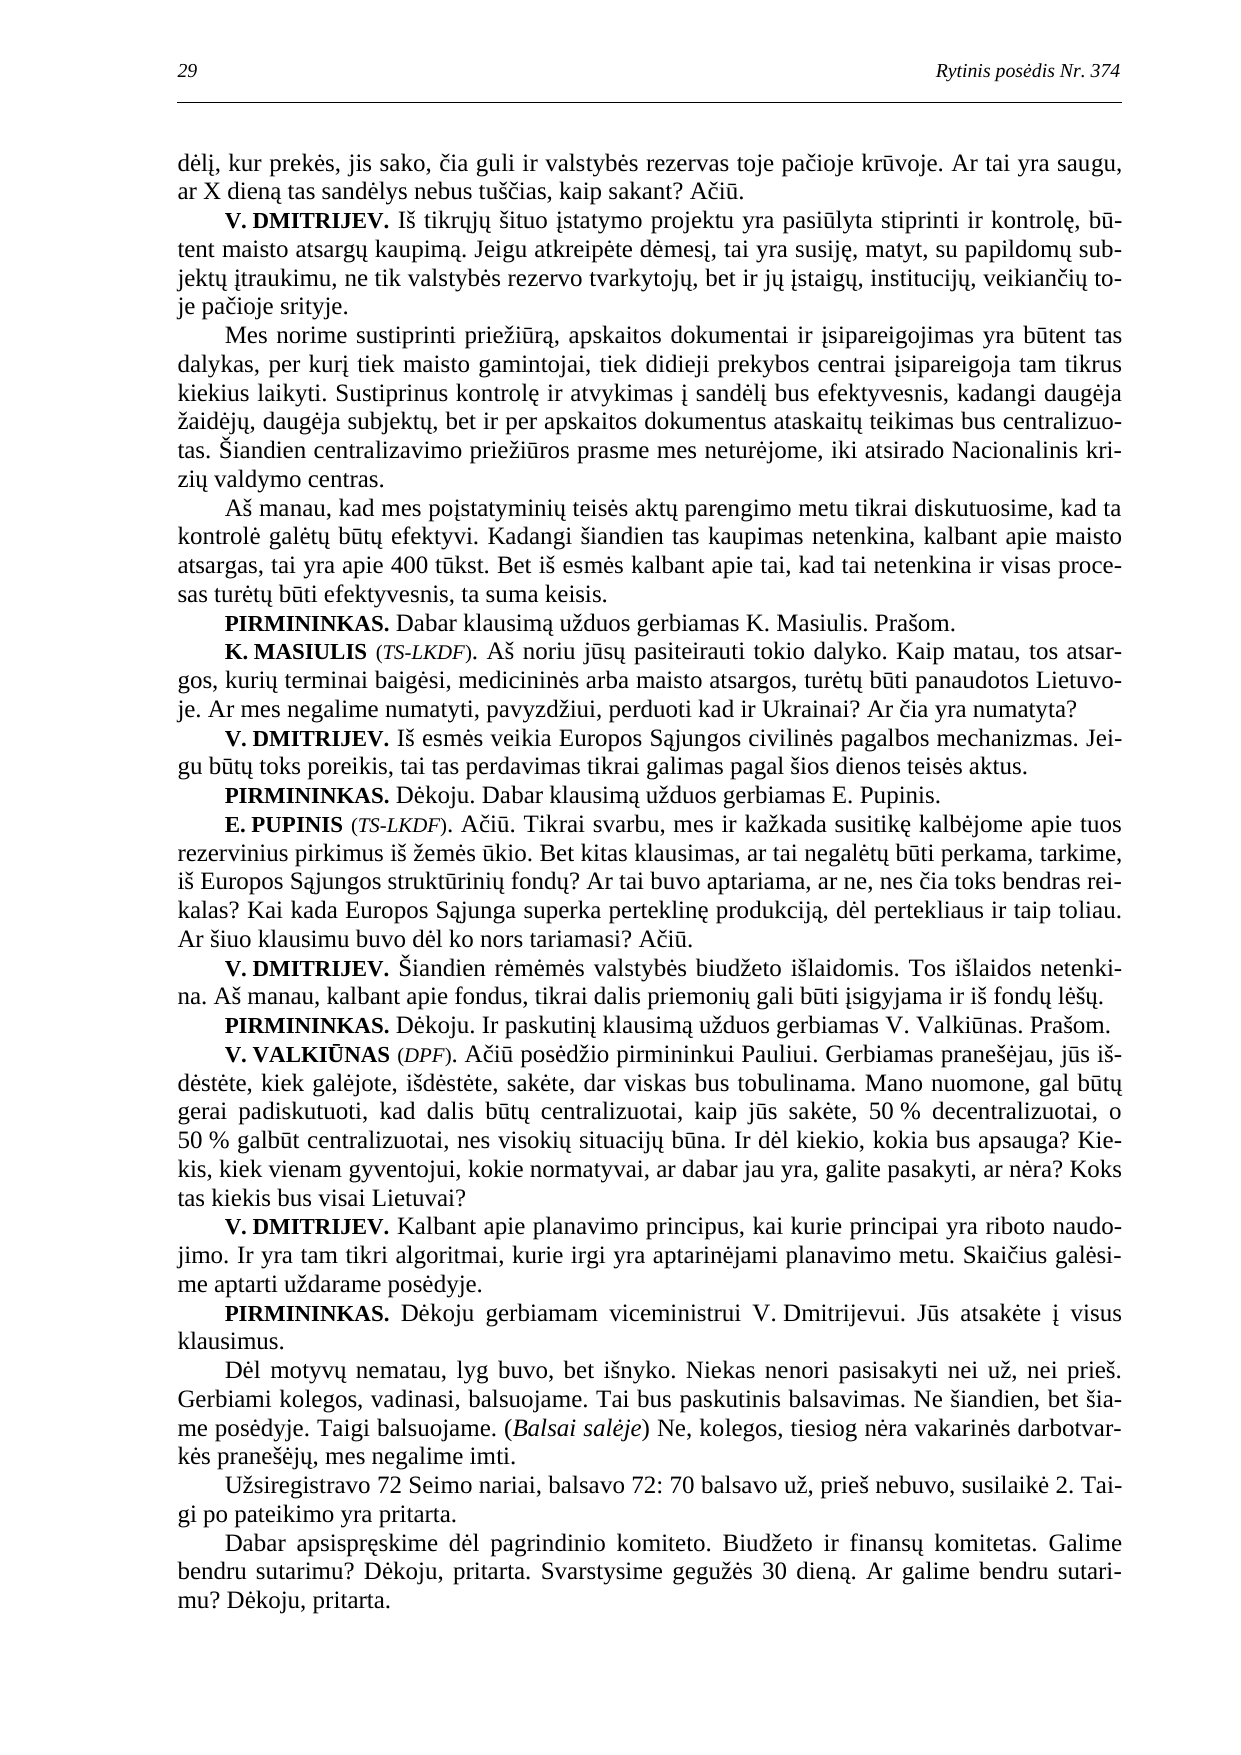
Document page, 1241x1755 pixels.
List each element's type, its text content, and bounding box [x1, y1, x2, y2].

text V. DMITRIJEV. Kal­bant apie pla­na­vi­mo prin­ci­pus, kai ku­rie prin­ci­pai yra ri­bo­to nau­do­ji­mo. Ir yra tam tik­ri al­go­rit­mai, ku­rie ir­gi yra ap­ta­ri­nė­ja­mi pla­na­vi­mo me­tu. Skai­čius ga­lė­si­me ap­tar­ti už­da­ra­me po­sė­dy­je. [177, 1211, 1122, 1298]
text PIRMININKAS. Dė­ko­ju. Ir pas­ku­ti­nį klau­si­mą už­duos ger­bia­mas V. Val­kiū­nas. Pra­šom. [177, 1010, 1122, 1039]
text Dėl mo­ty­vų ne­ma­tau, lyg bu­vo, bet iš­ny­ko. Nie­kas ne­no­ri pa­si­sa­ky­ti nei už, nei prieš. Ger­bia­mi ko­le­gos, va­di­na­si, bal­suo­ja­me. Tai bus pas­ku­ti­nis bal­sa­vi­mas. Ne šian­dien, bet šia­me po­sė­dy­je. Tai­gi bal­suo­ja­me. (Bal­sai sa­lė­je) Ne, ko­le­gos, tie­siog nė­ra va­ka­ri­nės dar­bo­tvar­kės pra­ne­šė­jų, mes ne­ga­li­me im­ti. [177, 1355, 1122, 1470]
text PIRMININKAS. Dė­ko­ju. Da­bar klau­si­mą už­duos ger­bia­mas E. Pu­pi­nis. [177, 780, 1122, 809]
text dė­lį, kur pre­kės, jis sa­ko, čia gu­li ir vals­ty­bės re­zer­vas to­je pa­čio­je krū­vo­je. Ar tai yra sau­gu, ar X die­ną tas san­dė­lys ne­bus tuš­čias, kaip sa­kant? Ačiū. [177, 148, 1122, 205]
text Už­si­re­gist­ra­vo 72 Sei­mo na­riai, bal­sa­vo 72: 70 bal­sa­vo už, prieš ne­bu­vo, su­si­lai­kė 2. Tai­gi po pa­tei­ki­mo yra pri­tar­ta. [177, 1470, 1122, 1528]
text Da­bar ap­si­spręs­ki­me dėl pa­grin­di­nio ko­mi­te­to. Biu­dže­to ir fi­nan­sų ko­mi­te­tas. Ga­li­me ben­dru su­ta­ri­mu? Dė­ko­ju, pri­tar­ta. Svars­ty­si­me ge­gu­žės 30 die­ną. Ar ga­li­me ben­dru su­ta­ri­mu? Dė­ko­ju, pri­tar­ta. [177, 1528, 1122, 1614]
text V. DMITRIJEV. Iš tik­rų­jų ši­tuo įsta­ty­mo pro­jek­tu yra pa­siū­ly­ta stip­rin­ti ir kon­tro­lę, bū­tent mais­to at­sar­gų kau­pi­mą. Jei­gu at­krei­pė­te dė­me­sį, tai yra su­si­ję, ma­tyt, su pa­pil­do­mų sub­jek­tų įtrau­ki­mu, ne tik vals­ty­bės re­zer­vo tvar­ky­to­jų, bet ir jų įstai­gų, ins­ti­tu­ci­jų, vei­kian­čių to­je pa­čio­je sri­ty­je. [177, 205, 1122, 320]
text K. MASIULIS (TS-LKDF). Aš no­riu jū­sų pa­si­tei­rau­ti to­kio da­ly­ko. Kaip ma­tau, tos at­sar­gos, ku­rių ter­mi­nai bai­gė­si, me­di­ci­ni­nės ar­ba mais­to at­sar­gos, tu­rė­tų bū­ti pa­nau­do­tos Lie­tu­vo­je. Ar mes ne­ga­li­me nu­ma­ty­ti, pa­vyz­džiui, per­duo­ti kad ir Uk­rai­nai? Ar čia yra nu­ma­ty­ta? [177, 636, 1122, 723]
text Mes no­ri­me su­stip­rin­ti prie­žiū­rą, ap­skai­tos do­ku­men­tai ir įsi­pa­rei­go­ji­mas yra bū­tent tas da­ly­kas, per ku­rį tiek mais­to ga­min­to­jai, tiek di­die­ji pre­ky­bos cen­trai įsi­pa­rei­go­ja tam tik­rus kie­kius lai­ky­ti. Su­stip­ri­nus kon­tro­lę ir at­vy­ki­mas į san­dė­lį bus efek­ty­ves­nis, ka­dan­gi dau­gė­ja žai­dė­jų, dau­gė­ja sub­jek­tų, bet ir per ap­skai­tos do­ku­men­tus ata­skai­tų tei­ki­mas bus cen­tra­li­zuo­tas. Šian­dien cen­tra­li­za­vi­mo prie­žiū­ros pras­me mes ne­tu­rė­jo­me, iki at­si­ra­do Na­cio­na­li­nis kri­zių val­dy­mo cen­tras. [177, 320, 1122, 493]
text E. PUPINIS (TS-LKDF). Ačiū. Tik­rai svar­bu, mes ir kaž­ka­da su­si­ti­kę kal­bė­jo­me apie tuos re­zer­vi­nius pir­ki­mus iš že­mės ūkio. Bet ki­tas klau­si­mas, ar tai ne­ga­lė­tų bū­ti per­ka­ma, tar­ki­me, iš Eu­ro­pos Są­jun­gos struk­tū­ri­nių fon­dų? Ar tai bu­vo ap­ta­ria­ma, ar ne, nes čia toks ben­dras rei­ka­las? Kai ka­da Eu­ro­pos Są­jun­ga su­per­ka per­tek­li­nę pro­duk­ci­ją, dėl per­tek­liaus ir taip to­liau. Ar šiuo klau­si­mu bu­vo dėl ko nors ta­ria­ma­si? Ačiū. [177, 809, 1122, 953]
text PIRMININKAS. Da­bar klau­si­mą už­duos ger­bia­mas K. Ma­siu­lis. Pra­šom. [177, 608, 1122, 636]
text V. DMITRIJEV. Iš es­mės vei­kia Eu­ro­pos Są­jun­gos ci­vi­li­nės pa­gal­bos me­cha­niz­mas. Jei­gu bū­tų toks po­rei­kis, tai tas per­da­vi­mas tik­rai ga­li­mas pa­gal šios die­nos tei­sės ak­tus. [177, 723, 1122, 780]
text V. VALKIŪNAS (DPF). Ačiū po­sė­džio pir­mi­nin­kui Pau­liui. Ger­bia­mas pra­ne­šė­jau, jūs iš­dės­tė­te, kiek ga­lė­jo­te, iš­dės­tė­te, sa­kė­te, dar vis­kas bus to­bu­li­na­ma. Ma­no nuo­mo­ne, gal bū­tų ge­rai pa­dis­ku­tuo­ti, kad da­lis bū­tų cen­tra­li­zuo­tai, kaip jūs sa­kė­te, 50 % de­cen­tra­li­zuo­tai, o 50 % gal­būt cen­tra­li­zuo­tai, nes vi­so­kių si­tu­a­ci­jų bū­na. Ir dėl kie­kio, ko­kia bus ap­sau­ga? Kie­kis, kiek vie­nam gy­ven­to­jui, ko­kie nor­ma­ty­vai, ar da­bar jau yra, ga­li­te pa­sa­ky­ti, ar nė­ra? Koks tas kie­kis bus vi­sai Lie­tu­vai? [177, 1039, 1122, 1211]
text V. DMITRIJEV. Šian­dien rė­mė­mės vals­ty­bės biu­dže­to iš­lai­do­mis. Tos iš­lai­dos ne­ten­ki­na. Aš ma­nau, kal­bant apie fon­dus, tik­rai da­lis prie­mo­nių ga­li bū­ti įsi­gy­ja­ma ir iš fon­dų lė­šų. [177, 953, 1122, 1010]
text Aš ma­nau, kad mes po­įsta­ty­mi­nių tei­sės ak­tų pa­ren­gi­mo me­tu tik­rai dis­ku­tuo­si­me, kad ta kon­tro­lė ga­lė­tų bū­tų efek­ty­vi. Ka­dan­gi šian­dien tas kau­pi­mas ne­ten­ki­na, kal­bant apie mais­to at­sar­gas, tai yra apie 400 tūkst. Bet iš es­mės kal­bant apie tai, kad tai ne­ten­ki­na ir vi­sas pro­ce­sas tu­rė­tų bū­ti efek­ty­ves­nis, ta su­ma kei­sis. [177, 493, 1122, 608]
text PIRMININKAS. Dė­ko­ju ger­bia­mam vi­ce­mi­nist­rui V. D­mit­ri­je­vui. Jūs at­sa­kė­te į vi­sus klau­si­mus. [177, 1298, 1122, 1355]
